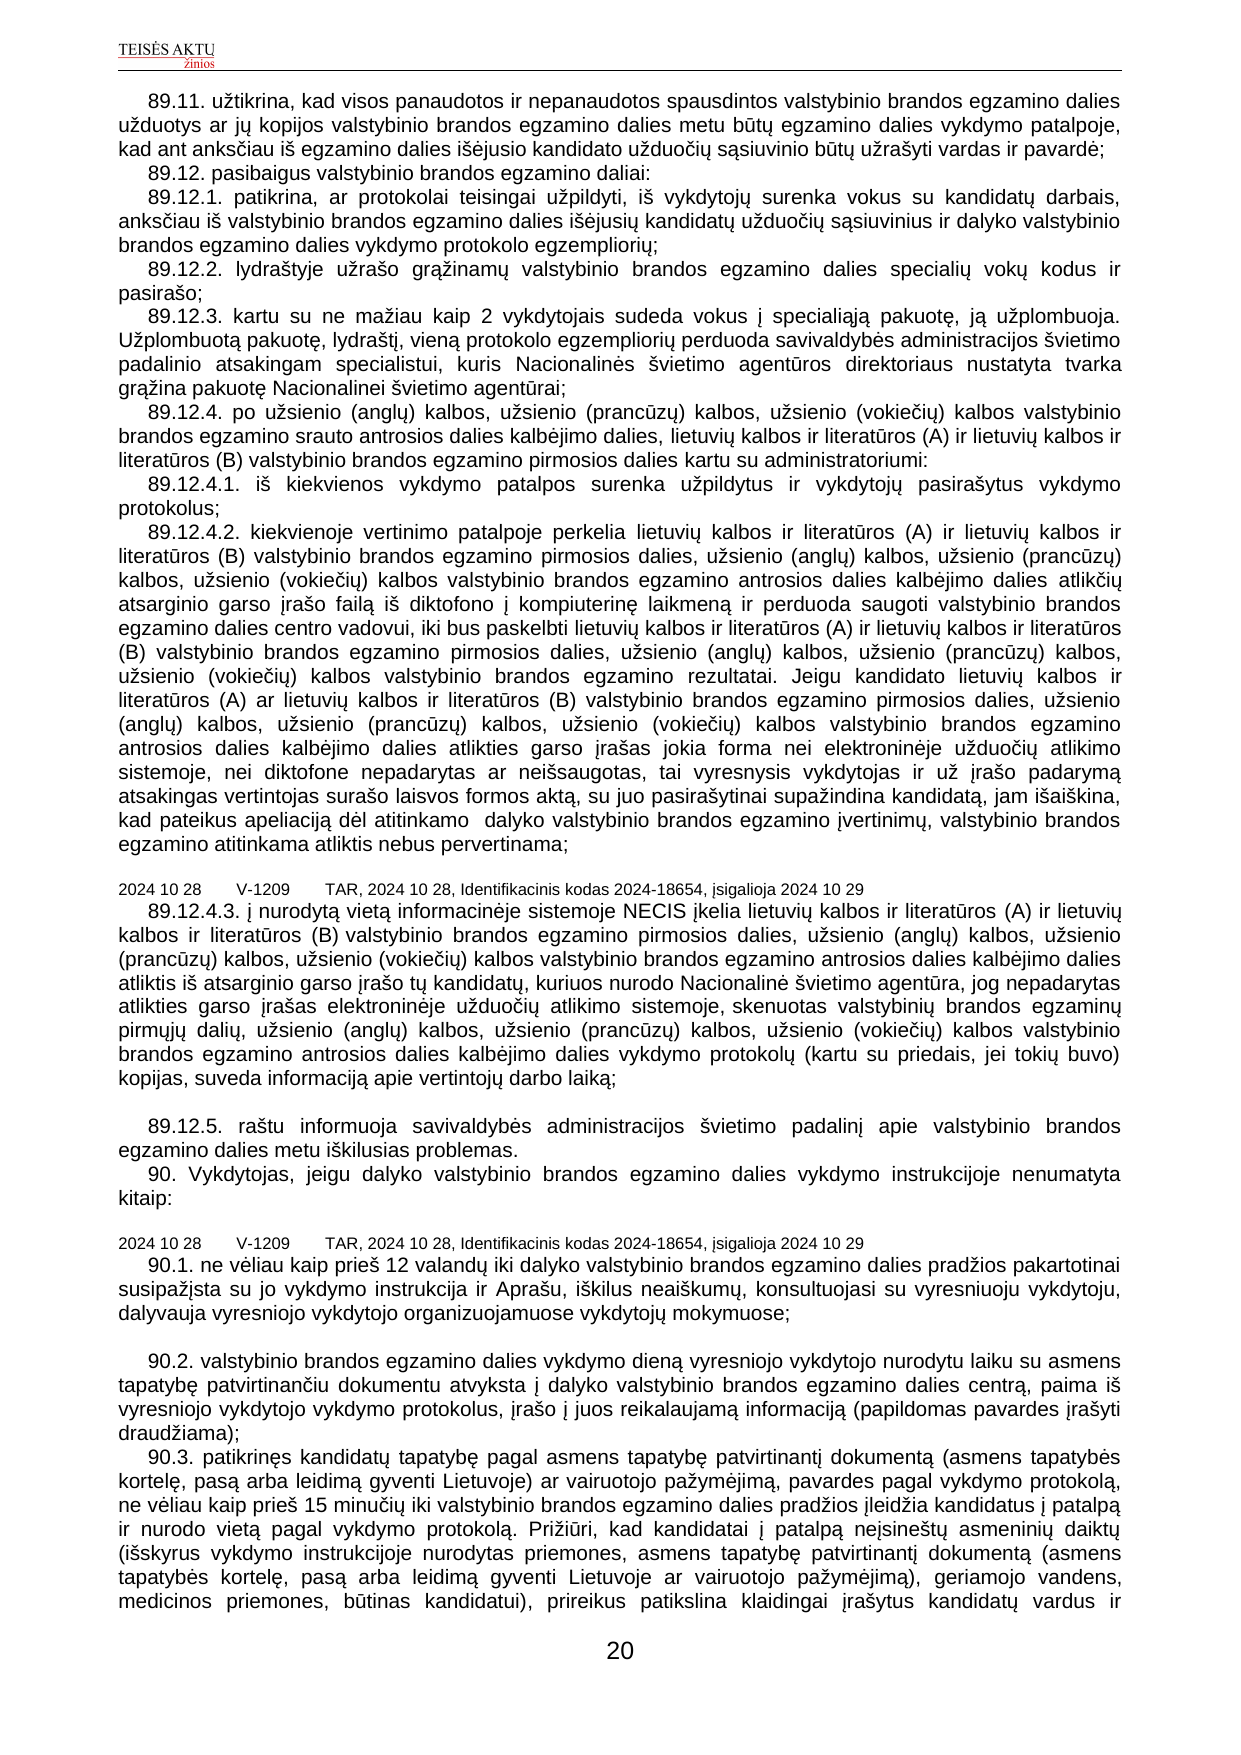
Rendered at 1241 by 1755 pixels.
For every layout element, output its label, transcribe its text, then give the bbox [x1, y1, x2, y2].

text 89.12.4.2. kiekvienoje vertinimo patalpoje perkelia lietuvių kalbos ir literatūros (A) ir lietuvių kalbos ir literatūros (B) valstybinio brandos egzamino pirmosios dalies, užsienio (anglų) kalbos, užsienio (prancūzų) kalbos, užsienio (vokiečių) kalbos valstybinio brandos egzamino antrosios dalies kalbėjimo dalies atlikčių atsarginio garso įrašo failą iš diktofono į kompiuterinę laikmeną ir perduoda saugoti valstybinio brandos egzamino dalies centro vadovui, iki bus paskelbti lietuvių kalbos ir literatūros (A) ir lietuvių kalbos ir literatūros (B) valstybinio brandos egzamino pirmosios dalies, užsienio (anglų) kalbos, užsienio (prancūzų) kalbos, užsienio (vokiečių) kalbos valstybinio brandos egzamino rezultatai. Jeigu kandidato lietuvių kalbos ir literatūros (A) ar lietuvių kalbos ir literatūros (B) valstybinio brandos egzamino pirmosios dalies, užsienio (anglų) kalbos, užsienio (prancūzų) kalbos, užsienio (vokiečių) kalbos valstybinio brandos egzamino antrosios dalies kalbėjimo dalies atlikties garso įrašas jokia forma nei elektroninėje užduočių atlikimo sistemoje, nei diktofone nepadarytas ar neišsaugotas, tai vyresnysis vykdytojas ir už įrašo padarymą atsakingas vertintojas surašo laisvos formos aktą, su juo pasirašytinai supažindina kandidatą, jam išaiškina, kad pateikus apeliaciją dėl atitinkamo dalyko valstybinio brandos egzamino įvertinimų, valstybinio brandos egzamino atitinkama atliktis nebus pervertinama; [118, 520, 1122, 855]
text 89.12.2. lydraštyje užrašo grąžinamų valstybinio brandos egzamino dalies specialių vokų kodus ir pasirašo; [118, 256, 1122, 304]
text 90.3. patikrinęs kandidatų tapatybę pagal asmens tapatybę patvirtinantį dokumentą (asmens tapatybės kortelę, pasą arba leidimą gyventi Lietuvoje) ar vairuotojo pažymėjimą, pavardes pagal vykdymo protokolą, ne vėliau kaip prieš 15 minučių iki valstybinio brandos egzamino dalies pradžios įleidžia kandidatus į patalpą ir nurodo vietą pagal vykdymo protokolą. Prižiūri, kad kandidatai į patalpą neįsineštų asmeninių daiktų (išskyrus vykdymo instrukcijoje nurodytas priemones, asmens tapatybę patvirtinantį dokumentą (asmens tapatybės kortelę, pasą arba leidimą gyventi Lietuvoje ar vairuotojo pažymėjimą), geriamojo vandens, medicinos priemones, būtinas kandidatui), prireikus patikslina klaidingai įrašytus kandidatų vardus ir [118, 1445, 1122, 1612]
text 2024 10 28 V-1209 TAR, 2024 10 28, Identifikacinis kodas 2024-18654, įsigalioja 2024 10 29 [118, 1234, 1122, 1253]
text 89.12.3. kartu su ne mažiau kaip 2 vykdytojais sudeda vokus į specialiąją pakuotę, ją užplombuoja. Užplombuotą pakuotę, lydraštį, vieną protokolo egzempliorių perduoda savivaldybės administracijos švietimo padalinio atsakingam specialistui, kuris Nacionalinės švietimo agentūros direktoriaus nustatyta tvarka grąžina pakuotę Nacionalinei švietimo agentūrai; [118, 304, 1122, 400]
text 90. Vykdytojas, jeigu dalyko valstybinio brandos egzamino dalies vykdymo instrukcijoje nenumatyta kitaip: [118, 1162, 1122, 1210]
text 89.12.4. po užsienio (anglų) kalbos, užsienio (prancūzų) kalbos, užsienio (vokiečių) kalbos valstybinio brandos egzamino srauto antrosios dalies kalbėjimo dalies, lietuvių kalbos ir literatūros (A) ir lietuvių kalbos ir literatūros (B) valstybinio brandos egzamino pirmosios dalies kartu su administratoriumi: [118, 400, 1122, 472]
text 89.11. užtikrina, kad visos panaudotos ir nepanaudotos spausdintos valstybinio brandos egzamino dalies užduotys ar jų kopijos valstybinio brandos egzamino dalies metu būtų egzamino dalies vykdymo patalpoje, kad ant anksčiau iš egzamino dalies išėjusio kandidato užduočių sąsiuvinio būtų užrašyti vardas ir pavardė; [118, 89, 1122, 161]
text 89.12.4.3. į nurodytą vietą informacinėje sistemoje NECIS įkelia lietuvių kalbos ir literatūros (A) ir lietuvių kalbos ir literatūros (B) valstybinio brandos egzamino pirmosios dalies, užsienio (anglų) kalbos, užsienio (prancūzų) kalbos, užsienio (vokiečių) kalbos valstybinio brandos egzamino antrosios dalies kalbėjimo dalies atliktis iš atsarginio garso įrašo tų kandidatų, kuriuos nurodo Nacionalinė švietimo agentūra, jog nepadarytas atlikties garso įrašas elektroninėje užduočių atlikimo sistemoje, skenuotas valstybinių brandos egzaminų pirmųjų dalių, užsienio (anglų) kalbos, užsienio (prancūzų) kalbos, užsienio (vokiečių) kalbos valstybinio brandos egzamino antrosios dalies kalbėjimo dalies vykdymo protokolų (kartu su priedais, jei tokių buvo) kopijas, suveda informaciją apie vertintojų darbo laiką; [118, 898, 1122, 1090]
text 89.12.4.1. iš kiekvienos vykdymo patalpos surenka užpildytus ir vykdytojų pasirašytus vykdymo protokolus; [118, 472, 1122, 520]
text 90.2. valstybinio brandos egzamino dalies vykdymo dieną vyresniojo vykdytojo nurodytu laiku su asmens tapatybę patvirtinančiu dokumentu atvyksta į dalyko valstybinio brandos egzamino dalies centrą, paima iš vyresniojo vykdytojo vykdymo protokolus, įrašo į juos reikalaujamą informaciją (papildomas pavardes įrašyti draudžiama); [118, 1349, 1122, 1445]
text 89.12.5. raštu informuoja savivaldybės administracijos švietimo padalinį apie valstybinio brandos egzamino dalies metu iškilusias problemas. [118, 1114, 1122, 1162]
text 89.12.1. patikrina, ar protokolai teisingai užpildyti, iš vykdytojų surenka vokus su kandidatų darbais, anksčiau iš valstybinio brandos egzamino dalies išėjusių kandidatų užduočių sąsiuvinius ir dalyko valstybinio brandos egzamino dalies vykdymo protokolo egzempliorių; [118, 184, 1122, 256]
text 2024 10 28 V-1209 TAR, 2024 10 28, Identifikacinis kodas 2024-18654, įsigalioja 2024 10 29 [118, 879, 1122, 898]
text 89.12. pasibaigus valstybinio brandos egzamino daliai: [118, 161, 1122, 184]
text 90.1. ne vėliau kaip prieš 12 valandų iki dalyko valstybinio brandos egzamino dalies pradžios pakartotinai susipažįsta su jo vykdymo instrukcija ir Aprašu, iškilus neaiškumų, konsultuojasi su vyresniuoju vykdytoju, dalyvauja vyresniojo vykdytojo organizuojamuose vykdytojų mokymuose; [118, 1253, 1122, 1325]
